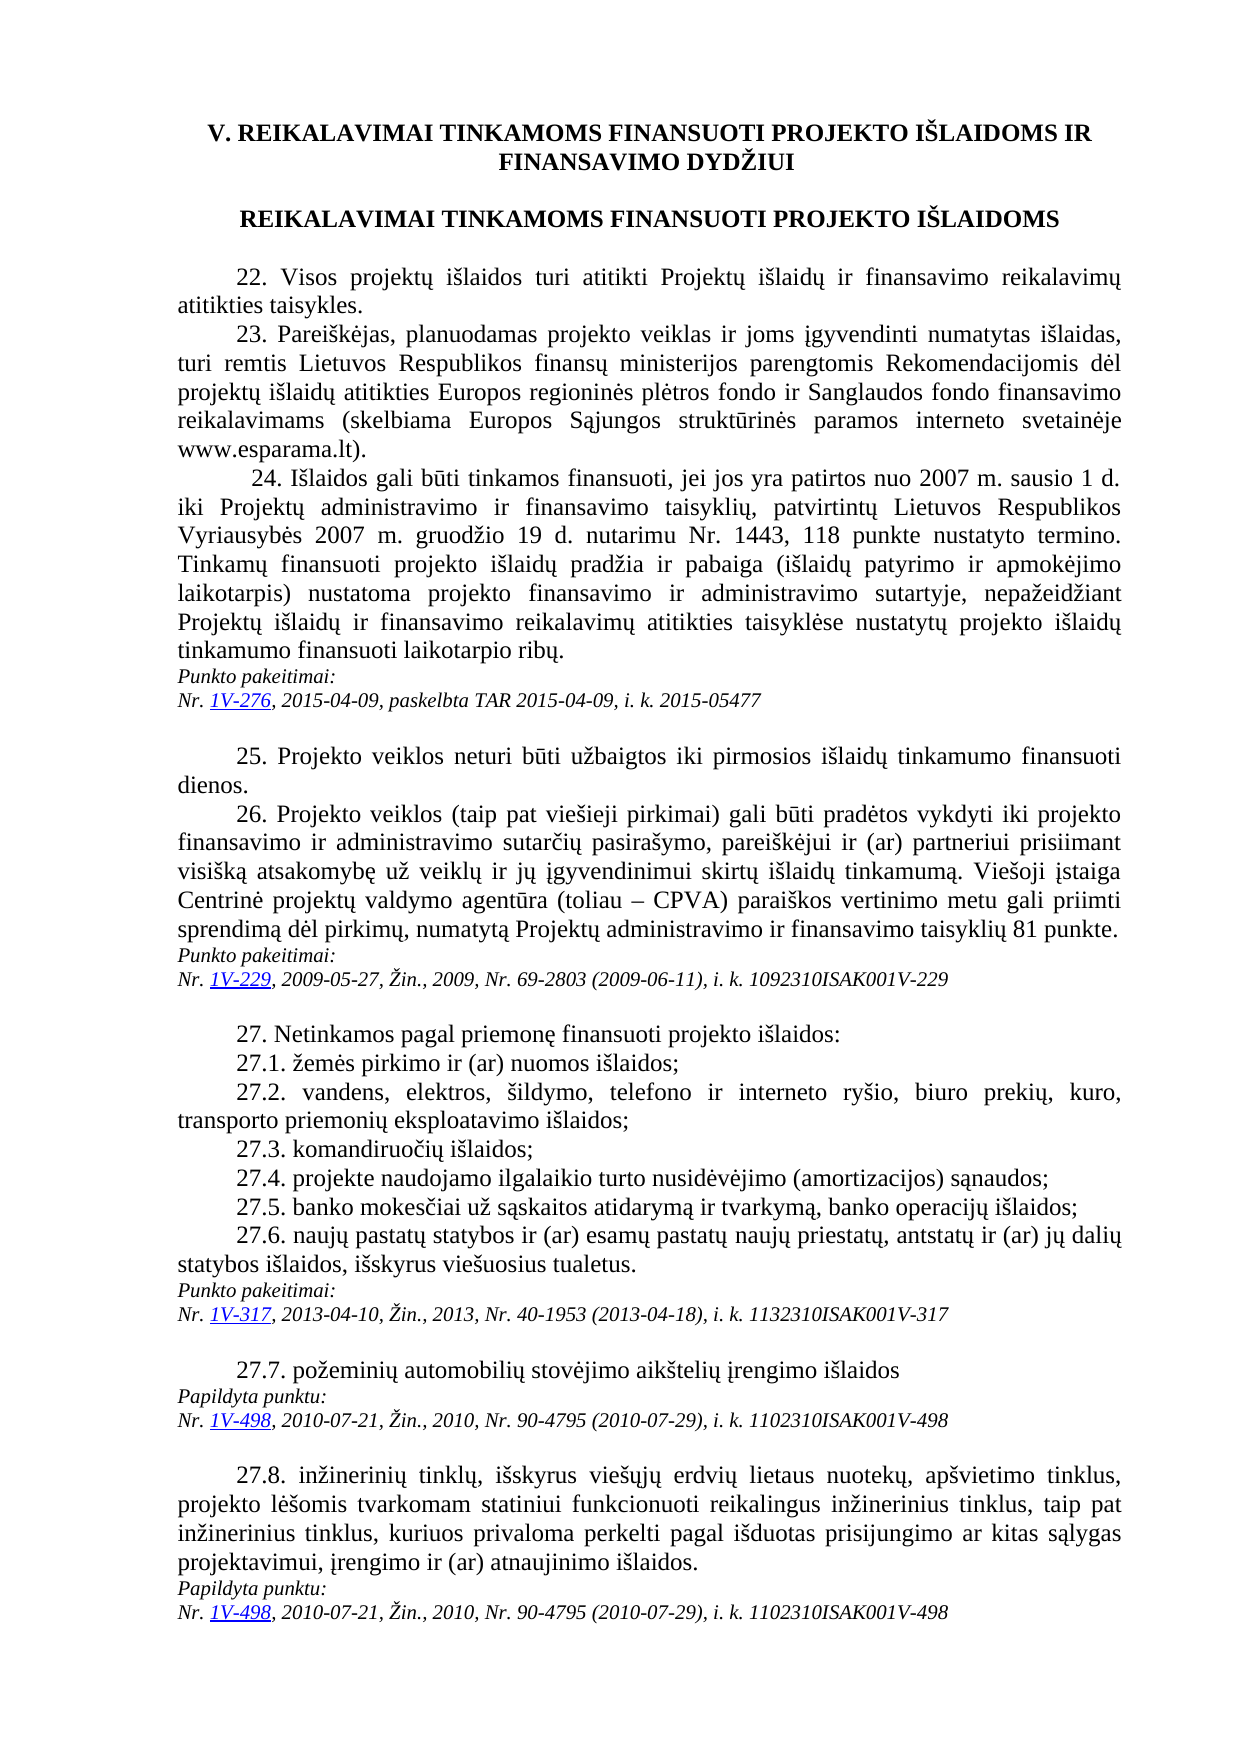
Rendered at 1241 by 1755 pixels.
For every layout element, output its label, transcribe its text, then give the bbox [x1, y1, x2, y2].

text Punkto pakeitimai: [177, 1278, 1122, 1302]
text 27.6. naujų pastatų statybos ir (ar) esamų pastatų naujų priestatų, antstatų ir (ar) jų dalių statybos išlaidos, išskyrus viešuosius tualetus. [177, 1221, 1122, 1278]
text 27.8. inžinerinių tinklų, išskyrus viešųjų erdvių lietaus nuotekų, apšvietimo tinklus, projekto lėšomis tvarkomam statiniui funkcionuoti reikalingus inžinerinius tinklus, taip pat inžinerinius tinklus, kuriuos privaloma perkelti pagal išduotas prisijungimo ar kitas sąlygas projektavimui, įrengimo ir (ar) atnaujinimo išlaidos. [177, 1461, 1122, 1576]
text Papildyta punktu: [177, 1576, 1122, 1600]
text Nr. 1V-498, 2010-07-21, Žin., 2010, Nr. 90-4795 (2010-07-29), i. k. 1102310ISAK001V-498 [177, 1408, 1122, 1432]
text 23. Pareiškėjas, planuodamas projekto veiklas ir joms įgyvendinti numatytas išlaidas, turi remtis Lietuvos Respublikos finansų ministerijos parengtomis Rekomendacijomis dėl projektų išlaidų atitikties Europos regioninės plėtros fondo ir Sanglaudos fondo finansavimo reikalavimams (skelbiama Europos Sąjungos struktūrinės paramos interneto svetainėje www.esparama.lt). [177, 319, 1122, 463]
text Punkto pakeitimai: [177, 664, 1122, 688]
text Nr. 1V-317, 2013-04-10, Žin., 2013, Nr. 40-1953 (2013-04-18), i. k. 1132310ISAK001V-317 [177, 1302, 1122, 1326]
text 27.1. žemės pirkimo ir (ar) nuomos išlaidos; [177, 1048, 1122, 1077]
text 27. Netinkamos pagal priemonę finansuoti projekto išlaidos: [177, 1019, 1122, 1048]
text 27.2. vandens, elektros, šildymo, telefono ir interneto ryšio, biuro prekių, kuro, transporto priemonių eksploatavimo išlaidos; [177, 1077, 1122, 1134]
text 27.7. požeminių automobilių stovėjimo aikštelių įrengimo išlaidos [177, 1355, 1122, 1384]
text Nr. 1V-498, 2010-07-21, Žin., 2010, Nr. 90-4795 (2010-07-29), i. k. 1102310ISAK001V-498 [177, 1600, 1122, 1624]
text 25. Projekto veiklos neturi būti užbaigtos iki pirmosios išlaidų tinkamumo finansuoti dienos. [177, 741, 1122, 799]
text 24. Išlaidos gali būti tinkamos finansuoti, jei jos yra patirtos nuo 2007 m. sausio 1 d. iki Projektų administravimo ir finansavimo taisyklių, patvirtintų Lietuvos Respublikos Vyriausybės 2007 m. gruodžio 19 d. nutarimu Nr. 1443, 118 punkte nustatyto termino. Tinkamų finansuoti projekto išlaidų pradžia ir pabaiga (išlaidų patyrimo ir apmokėjimo laikotarpis) nustatoma projekto finansavimo ir administravimo sutartyje, nepažeidžiant Projektų išlaidų ir finansavimo reikalavimų atitikties taisyklėse nustatytų projekto išlaidų tinkamumo finansuoti laikotarpio ribų. [177, 463, 1122, 664]
text 27.4. projekte naudojamo ilgalaikio turto nusidėvėjimo (amortizacijos) sąnaudos; [177, 1163, 1122, 1192]
text Papildyta punktu: [177, 1384, 1122, 1408]
text Nr. 1V-229, 2009-05-27, Žin., 2009, Nr. 69-2803 (2009-06-11), i. k. 1092310ISAK001V-229 [177, 967, 1122, 991]
text Punkto pakeitimai: [177, 942, 1122, 967]
text 22. Visos projektų išlaidos turi atitikti Projektų išlaidų ir finansavimo reikalavimų atitikties taisykles. [177, 262, 1122, 319]
text 27.5. banko mokesčiai už sąskaitos atidarymą ir tvarkymą, banko operacijų išlaidos; [177, 1192, 1122, 1221]
text REIKALAVIMAI TINKAMOMS FINANSUOTI PROJEKTO IŠLAIDOMS [177, 204, 1122, 233]
text Nr. 1V-276, 2015-04-09, paskelbta TAR 2015-04-09, i. k. 2015-05477 [177, 688, 1122, 712]
text 26. Projekto veiklos (taip pat viešieji pirkimai) gali būti pradėtos vykdyti iki projekto finansavimo ir administravimo sutarčių pasirašymo, pareiškėjui ir (ar) partneriui prisiimant visišką atsakomybę už veiklų ir jų įgyvendinimui skirtų išlaidų tinkamumą. Viešoji įstaiga Centrinė projektų valdymo agentūra (toliau – CPVA) paraiškos vertinimo metu gali priimti sprendimą dėl pirkimų, numatytą Projektų administravimo ir finansavimo taisyklių 81 punkte. [177, 799, 1122, 942]
text V. REIKALAVIMAI TINKAMOMS FINANSUOTI PROJEKTO IŠLAIDOMS IR FINANSAVIMO DYDŽIUI [177, 118, 1122, 176]
text 27.3. komandiruočių išlaidos; [177, 1134, 1122, 1163]
